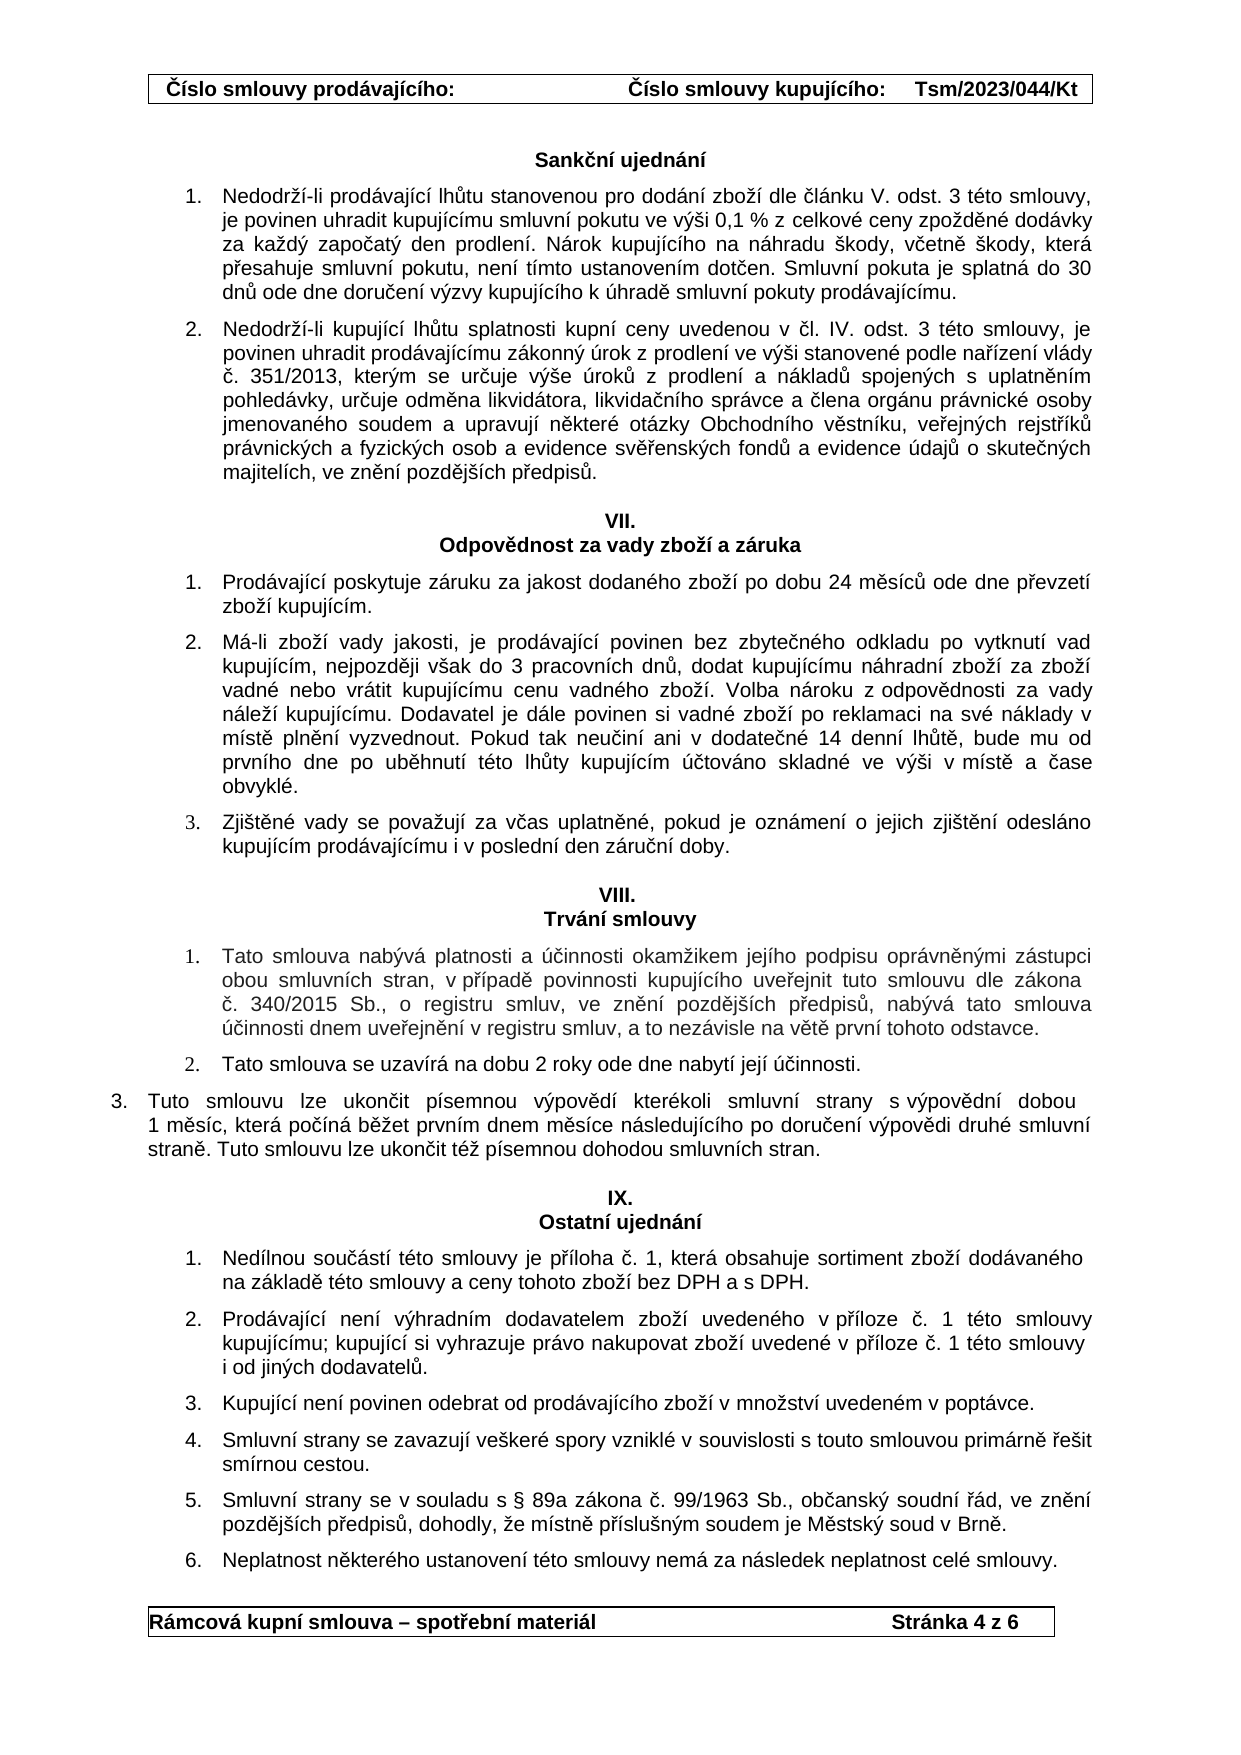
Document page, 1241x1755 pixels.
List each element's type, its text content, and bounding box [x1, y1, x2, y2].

list Prodávající není výhradním dodavatelem zboží uvedeného v příloze č. 1 této smlouvy kupujícímu; kupující si vyhrazuje právo nakupovat zboží uvedené v příloze č. 1 této smlouvy i od jiných dodavatelů. [185, 1307, 1093, 1378]
text VII. [148, 509, 1093, 533]
text IX. [148, 1186, 1093, 1210]
text Trvání smlouvy [148, 907, 1093, 931]
subtitle Sankční ujednání [148, 148, 1093, 172]
text Ostatní ujednání [148, 1210, 1093, 1234]
subtitle Odpovědnost za vady zboží a záruka [148, 533, 1093, 557]
list Tato smlouva nabývá platnosti a účinnosti okamžikem jejího podpisu oprávněnými zástupci obou smluvních stran, v případě povinnosti kupujícího uveřejnit tuto smlouvu dle zákona č. 340/2015 Sb., o registru smluv, ve znění pozdějších předpisů, nabývá tato smlouva účinnosti dnem uveřejnění v registru smluv, a to nezávisle na větě první tohoto odstavce. [184, 944, 1093, 1040]
list Smluvní strany se zavazují veškeré spory vzniklé v souvislosti s touto smlouvou primárně řešit smírnou cestou. [185, 1427, 1093, 1475]
list Má-li zboží vady jakosti, je prodávající povinen bez zbytečného odkladu po vytknutí vad kupujícím, nejpozději však do 3 pracovních dnů, dodat kupujícímu náhradní zboží za zboží vadné nebo vrátit kupujícímu cenu vadného zboží. Volba nároku z odpovědnosti za vady náleží kupujícímu. Dodavatel je dále povinen si vadné zboží po reklamaci na své náklady v místě plnění vyzvednout. Pokud tak neučiní ani v dodatečné 14 denní lhůtě, bude mu od prvního dne po uběhnutí této lhůty kupujícím účtováno skladné ve výši v místě a čase obvyklé. [185, 630, 1093, 798]
list Kupující není povinen odebrat od prodávajícího zboží v množství uvedeném v poptávce. [185, 1391, 1093, 1415]
list Prodávající poskytuje záruku za jakost dodaného zboží po dobu 24 měsíců ode dne převzetí zboží kupujícím. [185, 569, 1093, 617]
list Nedílnou součástí této smlouvy je příloha č. 1, která obsahuje sortiment zboží dodávaného na základě této smlouvy a ceny tohoto zboží bez DPH a s DPH. [185, 1246, 1093, 1294]
list Tato smlouva se uzavírá na dobu 2 roky ode dne nabytí její účinnosti. [184, 1052, 1093, 1076]
list Smluvní strany se v souladu s § 89a zákona č. 99/1963 Sb., občanský soudní řád, ve znění pozdějších předpisů, dohodly, že místně příslušným soudem je Městský soud v Brně. [185, 1488, 1093, 1536]
list Zjištěné vady se považují za včas uplatněné, pokud je oznámení o jejich zjištění odesláno kupujícím prodávajícímu i v poslední den záruční doby. [185, 810, 1093, 858]
list Nedodrží-li kupující lhůtu splatnosti kupní ceny uvedenou v čl. IV. odst. 3 této smlouvy, je povinen uhradit prodávajícímu zákonný úrok z prodlení ve výši stanovené podle nařízení vlády č. 351/2013, kterým se určuje výše úroků z prodlení a nákladů spojených s uplatněním pohledávky, určuje odměna likvidátora, likvidačního správce a člena orgánu právnické osoby jmenovaného soudem a upravují některé otázky Obchodního věstníku, veřejných rejstříků právnických a fyzických osob a evidence svěřenských fondů a evidence údajů o skutečných majitelích, ve znění pozdějších předpisů. [185, 316, 1093, 484]
list Tuto smlouvu lze ukončit písemnou výpovědí kterékoli smluvní strany s výpovědní dobou 1 měsíc, která počíná běžet prvním dnem měsíce následujícího po doručení výpovědi druhé smluvní straně. Tuto smlouvu lze ukončit též písemnou dohodou smluvních stran. [111, 1089, 1093, 1161]
list Neplatnost některého ustanovení této smlouvy nemá za následek neplatnost celé smlouvy. [185, 1548, 1093, 1572]
list Nedodrží-li prodávající lhůtu stanovenou pro dodání zboží dle článku V. odst. 3 této smlouvy, je povinen uhradit kupujícímu smluvní pokutu ve výši 0,1 % z celkové ceny zpožděné dodávky za každý započatý den prodlení. Nárok kupujícího na náhradu škody, včetně škody, která přesahuje smluvní pokutu, není tímto ustanovením dotčen. Smluvní pokuta je splatná do 30 dnů ode dne doručení výzvy kupujícího k úhradě smluvní pokuty prodávajícímu. [185, 184, 1093, 304]
text VIII. [148, 883, 1093, 907]
